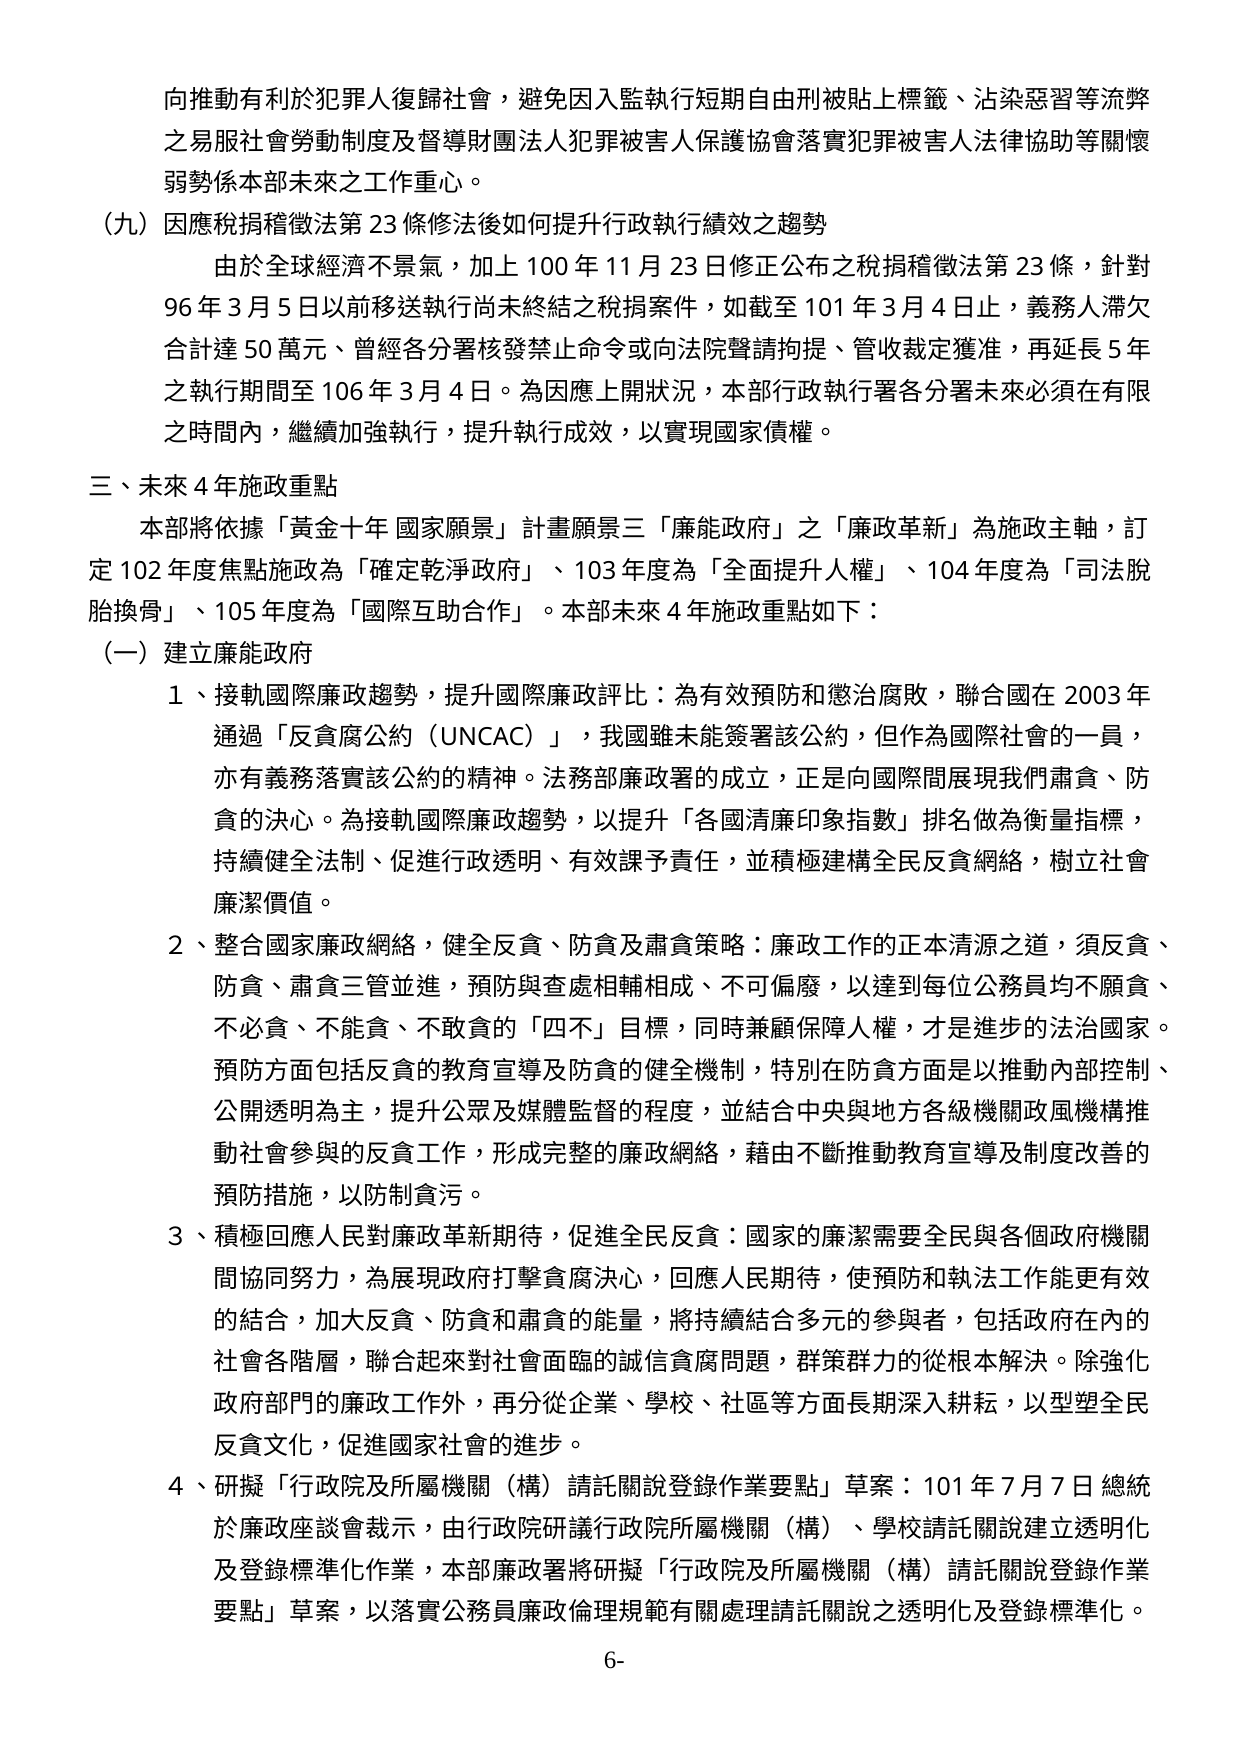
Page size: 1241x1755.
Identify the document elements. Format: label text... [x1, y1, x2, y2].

text （一）建立廉能政府 [89, 629, 1152, 671]
text 由於全球經濟不景氣，加上100年11月23日修正公布之稅捐稽徵法第23條，針對96年3月5日以前移送執行尚未終結之稅捐案件，如截至101年3月4日止，義務人滯欠合計達50萬元、曾經各分署核發禁止命令或向法院聲請拘提、管收裁定獲准，再延長5年之執行期間至106年3月4日。為因應上開狀況，本部行政執行署各分署未來必須在有限之時間內，繼續加強執行，提升執行成效，以實現國家債權。 [164, 242, 1152, 450]
text ２、整合國家廉政網絡，健全反貪、防貪及肅貪策略：廉政工作的正本清源之道，須反貪、防貪、肅貪三管並進，預防與查處相輔相成、不可偏廢，以達到每位公務員均不願貪、不必貪、不能貪、不敢貪的「四不」目標，同時兼顧保障人權，才是進步的法治國家。預防方面包括反貪的教育宣導及防貪的健全機制，特別在防貪方面是以推動內部控制、公開透明為主，提升公眾及媒體監督的程度，並結合中央與地方各級機關政風機構推動社會參與的反貪工作，形成完整的廉政網絡，藉由不斷推動教育宣導及制度改善的預防措施，以防制貪污。 [164, 921, 1152, 1212]
text （九）因應稅捐稽徵法第23條修法後如何提升行政執行績效之趨勢 [89, 200, 1152, 242]
text １、接軌國際廉政趨勢，提升國際廉政評比：為有效預防和懲治腐敗，聯合國在2003年通過「反貪腐公約（UNCAC）」，我國雖未能簽署該公約，但作為國際社會的一員，亦有義務落實該公約的精神。法務部廉政署的成立，正是向國際間展現我們肅貪、防貪的決心。為接軌國際廉政趨勢，以提升「各國清廉印象指數」排名做為衡量指標，持續健全法制、促進行政透明、有效課予責任，並積極建構全民反貪網絡，樹立社會廉潔價值。 [164, 671, 1152, 921]
text ３、積極回應人民對廉政革新期待，促進全民反貪：國家的廉潔需要全民與各個政府機關間協同努力，為展現政府打擊貪腐決心，回應人民期待，使預防和執法工作能更有效的結合，加大反貪、防貪和肅貪的能量，將持續結合多元的參與者，包括政府在內的社會各階層，聯合起來對社會面臨的誠信貪腐問題，群策群力的從根本解決。除強化政府部門的廉政工作外，再分從企業、學校、社區等方面長期深入耕耘，以型塑全民反貪文化，促進國家社會的進步。 [164, 1212, 1152, 1462]
text ４、研擬「行政院及所屬機關（構）請託關說登錄作業要點」草案：101年7月7日 總統於廉政座談會裁示，由行政院研議行政院所屬機關（構）、學校請託關說建立透明化及登錄標準化作業，本部廉政署將研擬「行政院及所屬機關（構）請託關說登錄作業要點」草案，以落實公務員廉政倫理規範有關處理請託關說之透明化及登錄標準化。讓部會首長及相關同仁在處理業務、面對民意機關，對選民請託關說時，有清楚分際，本部也會督導政風機構在機關加強宣導落實請託關說之登錄，同時，該署亦將建立資料庫及隨機抽查有無異常，並視需要主動查察。 [164, 1462, 1152, 1629]
text 向推動有利於犯罪人復歸社會，避免因入監執行短期自由刑被貼上標籤、沾染惡習等流弊之易服社會勞動制度及督導財團法人犯罪被害人保護協會落實犯罪被害人法律協助等關懷弱勢係本部未來之工作重心。 [164, 75, 1152, 200]
text 三、未來4年施政重點 [89, 462, 1152, 504]
text 本部將依據「黃金十年 國家願景」計畫願景三「廉能政府」之「廉政革新」為施政主軸，訂定102年度焦點施政為「確定乾淨政府」、103年度為「全面提升人權」、104年度為「司法脫胎換骨」、105年度為「國際互助合作」。本部未來4年施政重點如下： [89, 504, 1152, 629]
